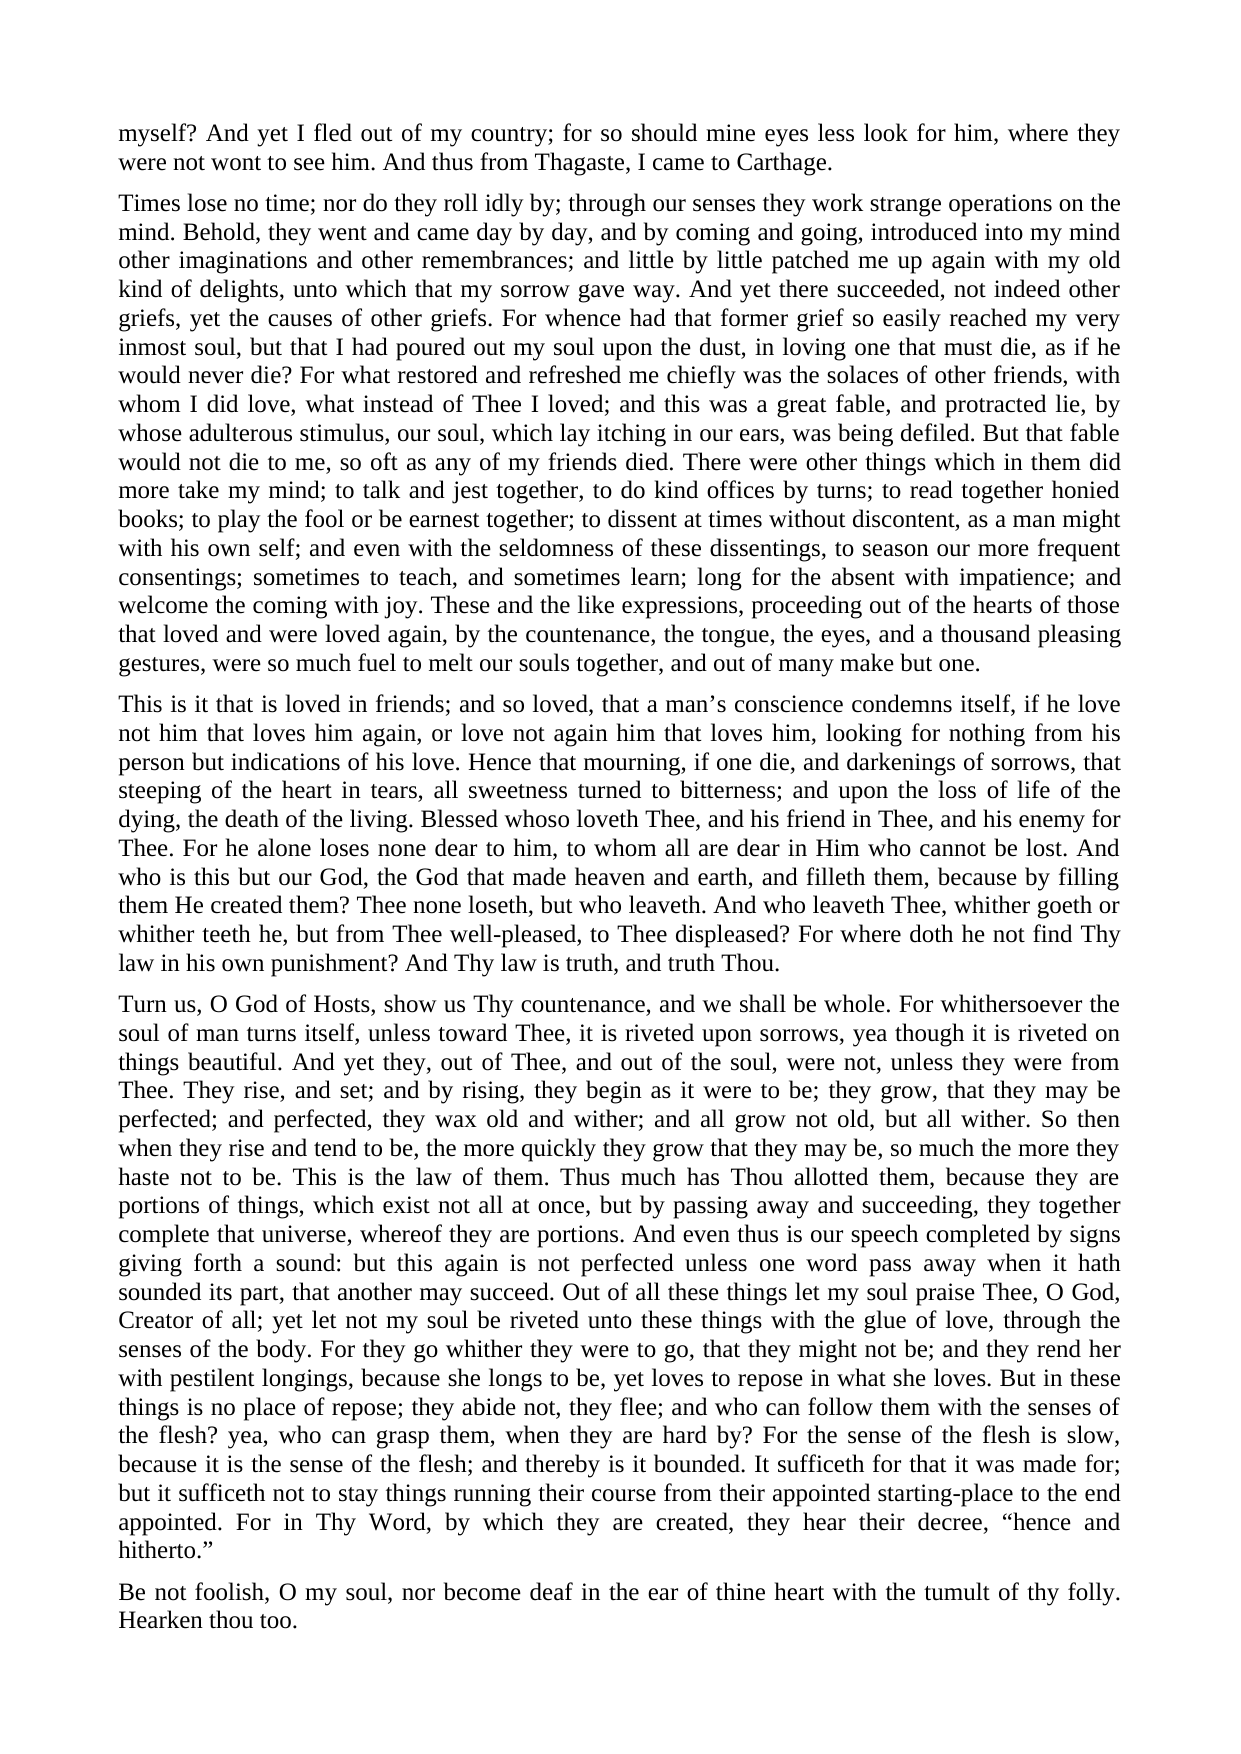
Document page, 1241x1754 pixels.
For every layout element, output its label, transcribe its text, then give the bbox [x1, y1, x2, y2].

text This is it that is loved in friends; and so loved, that a man’s conscience condemns itself, if he love not him that loves him again, or love not again him that loves him, looking for nothing from his person but indications of his love. Hence that mourning, if one die, and darkenings of sorrows, that steeping of the heart in tears, all sweetness turned to bitterness; and upon the loss of life of the dying, the death of the living. Blessed whoso loveth Thee, and his friend in Thee, and his enemy for Thee. For he alone loses none dear to him, to whom all are dear in Him who cannot be lost. And who is this but our God, the God that made heaven and earth, and filleth them, because by filling them He created them? Thee none loseth, but who leaveth. And who leaveth Thee, whither goeth or whither teeth he, but from Thee well-pleased, to Thee displeased? For where doth he not find Thy law in his own punishment? And Thy law is truth, and truth Thou. [118, 689, 1122, 977]
text myself? And yet I fled out of my country; for so should mine eyes less look for him, where they were not wont to see him. And thus from Thagaste, I came to Carthage. [118, 118, 1122, 176]
text Times lose no time; nor do they roll idly by; through our senses they work strange operations on the mind. Behold, they went and came day by day, and by coming and going, introduced into my mind other imaginations and other remembrances; and little by little patched me up again with my old kind of delights, unto which that my sorrow gave way. And yet there succeeded, not indeed other griefs, yet the causes of other griefs. For whence had that former grief so easily reached my very inmost soul, but that I had poured out my soul upon the dust, in loving one that must die, as if he would never die? For what restored and refreshed me chiefly was the solaces of other friends, with whom I did love, what instead of Thee I loved; and this was a great fable, and protracted lie, by whose adulterous stimulus, our soul, which lay itching in our ears, was being defiled. But that fable would not die to me, so oft as any of my friends died. There were other things which in them did more take my mind; to talk and jest together, to do kind offices by turns; to read together honied books; to play the fool or be earnest together; to dissent at times without discontent, as a man might with his own self; and even with the seldomness of these dissentings, to season our more frequent consentings; sometimes to teach, and sometimes learn; long for the absent with impatience; and welcome the coming with joy. These and the like expressions, proceeding out of the hearts of those that loved and were loved again, by the countenance, the tongue, the eyes, and a thousand pleasing gestures, were so much fuel to melt our souls together, and out of many make but one. [118, 188, 1122, 677]
text Turn us, O God of Hosts, show us Thy countenance, and we shall be whole. For whithersoever the soul of man turns itself, unless toward Thee, it is riveted upon sorrows, yea though it is riveted on things beautiful. And yet they, out of Thee, and out of the soul, were not, unless they were from Thee. They rise, and set; and by rising, they begin as it were to be; they grow, that they may be perfected; and perfected, they wax old and wither; and all grow not old, but all wither. So then when they rise and tend to be, the more quickly they grow that they may be, so much the more they haste not to be. This is the law of them. Thus much has Thou allotted them, because they are portions of things, which exist not all at once, but by passing away and succeeding, they together complete that universe, whereof they are portions. And even thus is our speech completed by signs giving forth a sound: but this again is not perfected unless one word pass away when it hath sounded its part, that another may succeed. Out of all these things let my soul praise Thee, O God, Creator of all; yet let not my soul be riveted unto these things with the glue of love, through the senses of the body. For they go whither they were to go, that they might not be; and they rend her with pestilent longings, because she longs to be, yet loves to repose in what she loves. But in these things is no place of repose; they abide not, they flee; and who can follow them with the senses of the flesh? yea, who can grasp them, when they are hard by? For the sense of the flesh is slow, because it is the sense of the flesh; and thereby is it bounded. It sufficeth for that it was made for; but it sufficeth not to stay things running their course from their appointed starting-place to the end appointed. For in Thy Word, by which they are created, they hear their decree, “hence and hitherto.” [118, 989, 1122, 1564]
text Be not foolish, O my soul, nor become deaf in the ear of thine heart with the tumult of thy folly. Hearken thou too. [118, 1577, 1122, 1634]
